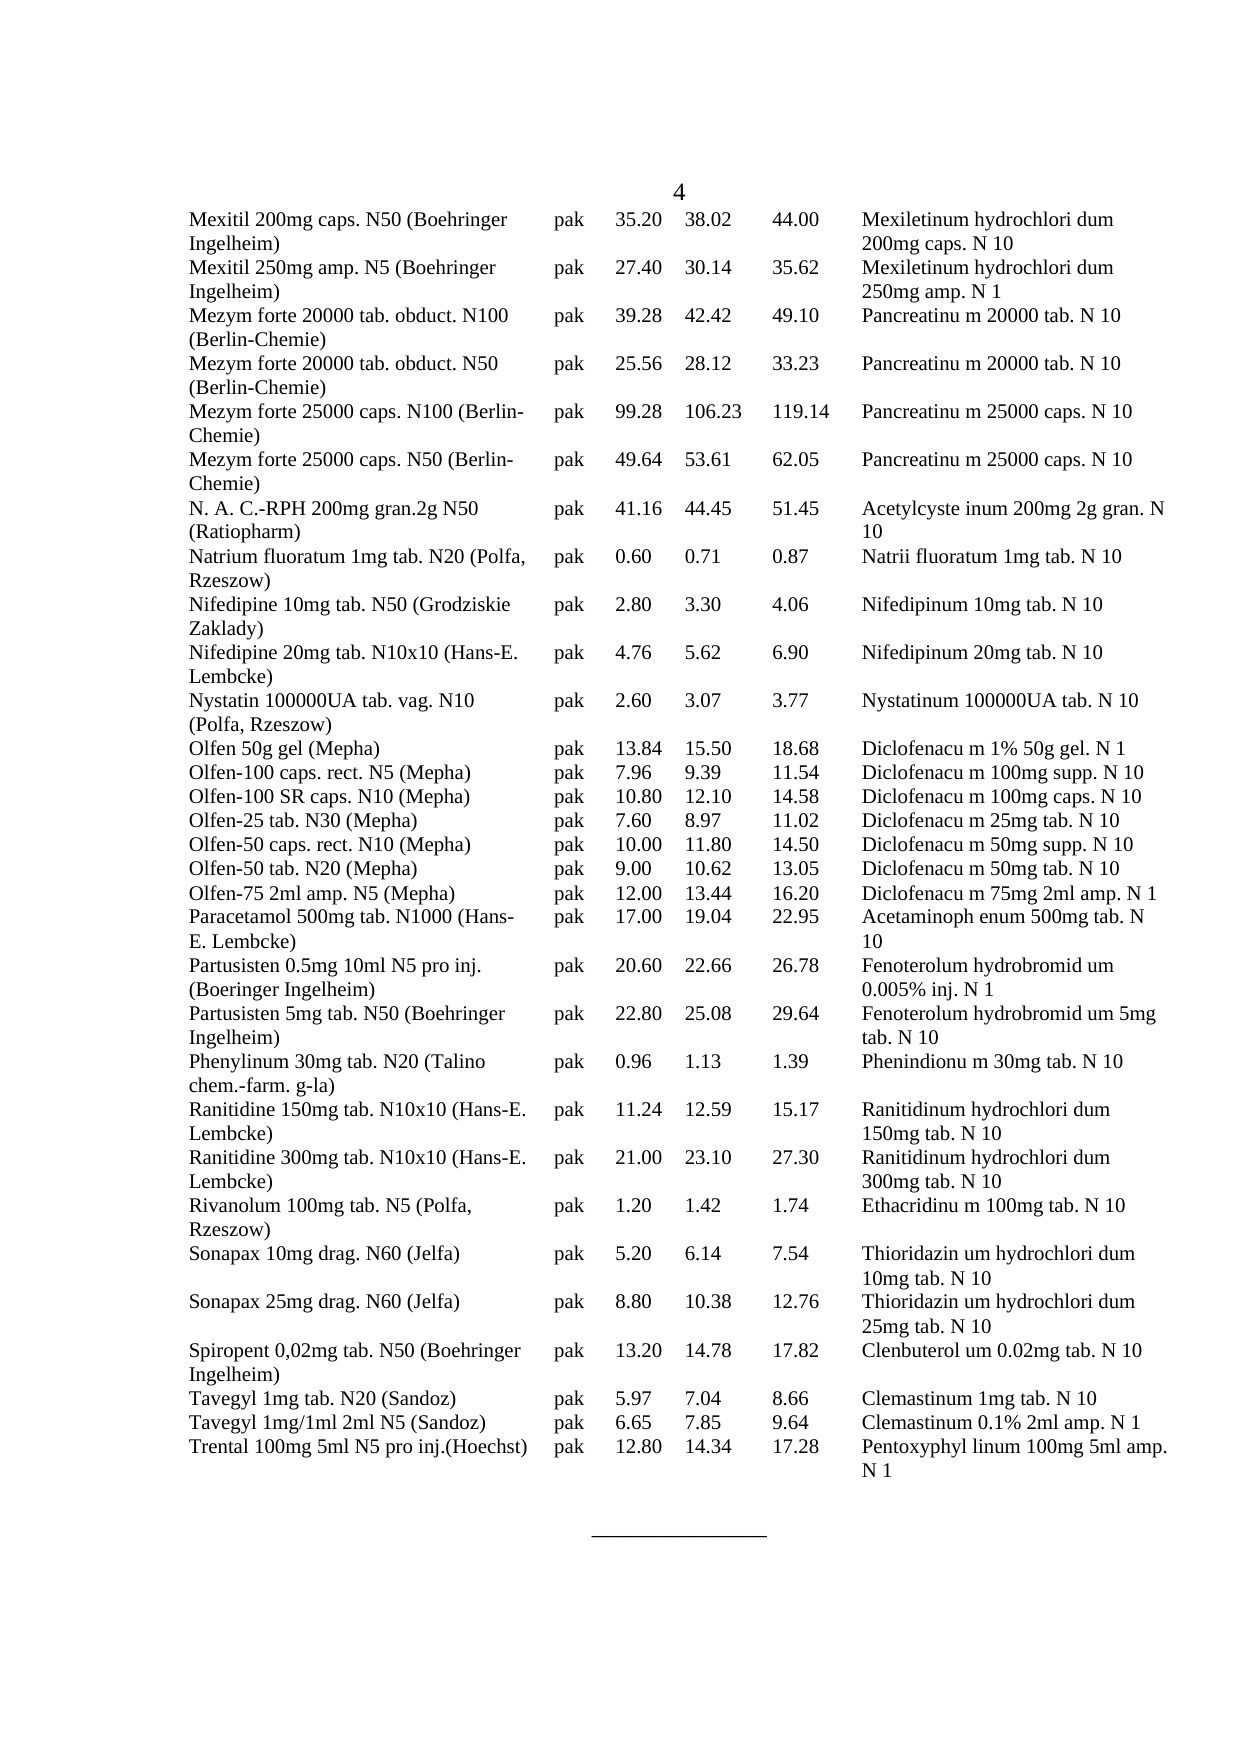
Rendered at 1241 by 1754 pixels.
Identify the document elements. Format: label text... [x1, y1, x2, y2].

table_cell 39.28 [604, 303, 673, 351]
table_cell Olfen-100 SR caps. N10 (Mepha) [177, 784, 543, 808]
table_cell Clenbuterol um 0.02mg tab. N 10 [850, 1338, 1181, 1386]
table_cell 12.10 [673, 784, 761, 808]
table_cell 35.20 [604, 207, 673, 255]
table_cell 6.14 [673, 1241, 761, 1289]
table_cell 8.66 [761, 1386, 850, 1410]
table_cell pak [543, 688, 604, 736]
table_cell pak [543, 784, 604, 808]
table_cell pak [543, 905, 604, 953]
table_cell Mezym forte 20000 tab. obduct. N100 (Berlin-Chemie) [177, 303, 543, 351]
table_cell 0.87 [761, 544, 850, 592]
table_cell 6.65 [604, 1410, 673, 1434]
table_cell Clemastinum 0.1% 2ml amp. N 1 [850, 1410, 1181, 1434]
table_cell 2.60 [604, 688, 673, 736]
table_cell pak [543, 1001, 604, 1049]
table_cell pak [543, 495, 604, 543]
table_cell pak [543, 544, 604, 592]
table_cell 5.20 [604, 1241, 673, 1289]
table_cell 30.14 [673, 255, 761, 303]
table_cell pak [543, 1410, 604, 1434]
table_cell 10.80 [604, 784, 673, 808]
table_cell 20.60 [604, 953, 673, 1001]
table_cell Diclofenacu m 100mg supp. N 10 [850, 760, 1181, 784]
table_cell pak [543, 953, 604, 1001]
table_cell Pancreatinu m 25000 caps. N 10 [850, 447, 1181, 495]
table_cell Ranitidine 150mg tab. N10x10 (Hans-E. Lembcke) [177, 1097, 543, 1145]
table_cell Phenylinum 30mg tab. N20 (Talino chem.-farm. g-la) [177, 1049, 543, 1097]
table_cell Ethacridinu m 100mg tab. N 10 [850, 1193, 1181, 1241]
table_cell 13.44 [673, 880, 761, 904]
table_cell pak [543, 447, 604, 495]
table_cell 49.10 [761, 303, 850, 351]
table_cell 5.62 [673, 640, 761, 688]
table_cell 1.74 [761, 1193, 850, 1241]
table_cell pak [543, 207, 604, 255]
table_cell 12.76 [761, 1290, 850, 1338]
table_cell Tavegyl 1mg tab. N20 (Sandoz) [177, 1386, 543, 1410]
table_cell 28.12 [673, 351, 761, 399]
table_cell 3.77 [761, 688, 850, 736]
table_cell Acetylcyste inum 200mg 2g gran. N 10 [850, 495, 1181, 543]
table_cell 22.95 [761, 905, 850, 953]
table_cell Diclofenacu m 50mg tab. N 10 [850, 856, 1181, 880]
table_cell 26.78 [761, 953, 850, 1001]
table_cell 7.96 [604, 760, 673, 784]
table_cell 23.10 [673, 1145, 761, 1193]
table_cell 3.07 [673, 688, 761, 736]
table_cell 16.20 [761, 880, 850, 904]
table_cell 1.39 [761, 1049, 850, 1097]
table_cell 13.05 [761, 856, 850, 880]
table_cell 44.45 [673, 495, 761, 543]
table_cell Ranitidinum hydrochlori dum 150mg tab. N 10 [850, 1097, 1181, 1145]
table_cell Ranitidinum hydrochlori dum 300mg tab. N 10 [850, 1145, 1181, 1193]
table_cell pak [543, 1434, 604, 1482]
table_cell Partusisten 0.5mg 10ml N5 pro inj. (Boeringer Ingelheim) [177, 953, 543, 1001]
table_cell Acetaminoph enum 500mg tab. N 10 [850, 905, 1181, 953]
table_cell Thioridazin um hydrochlori dum 25mg tab. N 10 [850, 1290, 1181, 1338]
table_cell Diclofenacu m 25mg tab. N 10 [850, 808, 1181, 832]
table_cell Diclofenacu m 100mg caps. N 10 [850, 784, 1181, 808]
table_cell 22.66 [673, 953, 761, 1001]
table_cell Partusisten 5mg tab. N50 (Boehringer Ingelheim) [177, 1001, 543, 1049]
table_cell pak [543, 592, 604, 640]
table_cell 25.08 [673, 1001, 761, 1049]
table_cell 3.30 [673, 592, 761, 640]
table_cell pak [543, 640, 604, 688]
table_cell pak [543, 856, 604, 880]
table_cell Natrium fluoratum 1mg tab. N20 (Polfa, Rzeszow) [177, 544, 543, 592]
table_cell Fenoterolum hydrobromid um 5mg tab. N 10 [850, 1001, 1181, 1049]
table_cell 1.13 [673, 1049, 761, 1097]
table_cell pak [543, 1193, 604, 1241]
table_cell 29.64 [761, 1001, 850, 1049]
table_cell 44.00 [761, 207, 850, 255]
table_cell 1.42 [673, 1193, 761, 1241]
table_cell 7.60 [604, 808, 673, 832]
table_cell Sonapax 25mg drag. N60 (Jelfa) [177, 1290, 543, 1338]
table_cell 11.80 [673, 832, 761, 856]
table_cell Rivanolum 100mg tab. N5 (Polfa, Rzeszow) [177, 1193, 543, 1241]
table_cell 27.40 [604, 255, 673, 303]
table_cell pak [543, 736, 604, 760]
table_cell Clemastinum 1mg tab. N 10 [850, 1386, 1181, 1410]
table_cell 7.04 [673, 1386, 761, 1410]
table_cell Thioridazin um hydrochlori dum 10mg tab. N 10 [850, 1241, 1181, 1289]
table_cell 11.24 [604, 1097, 673, 1145]
table_cell pak [543, 1049, 604, 1097]
table_cell Mexitil 250mg amp. N5 (Boehringer Ingelheim) [177, 255, 543, 303]
table_cell 10.00 [604, 832, 673, 856]
table_cell Diclofenacu m 75mg 2ml amp. N 1 [850, 880, 1181, 904]
table_cell Mezym forte 20000 tab. obduct. N50 (Berlin-Chemie) [177, 351, 543, 399]
table_cell 42.42 [673, 303, 761, 351]
table_cell 51.45 [761, 495, 850, 543]
table_cell 49.64 [604, 447, 673, 495]
table_cell Fenoterolum hydrobromid um 0.005% inj. N 1 [850, 953, 1181, 1001]
table_cell pak [543, 1338, 604, 1386]
table_cell Olfen-25 tab. N30 (Mepha) [177, 808, 543, 832]
table_cell 12.00 [604, 880, 673, 904]
table_cell Tavegyl 1mg/1ml 2ml N5 (Sandoz) [177, 1410, 543, 1434]
table_cell 38.02 [673, 207, 761, 255]
table_cell 9.39 [673, 760, 761, 784]
table_cell Ranitidine 300mg tab. N10x10 (Hans-E. Lembcke) [177, 1145, 543, 1193]
table_cell 14.78 [673, 1338, 761, 1386]
table_cell pak [543, 1145, 604, 1193]
table_cell Mezym forte 25000 caps. N50 (Berlin-Chemie) [177, 447, 543, 495]
table_cell 21.00 [604, 1145, 673, 1193]
table_cell Mexiletinum hydrochlori dum 250mg amp. N 1 [850, 255, 1181, 303]
table_cell 12.80 [604, 1434, 673, 1482]
table_cell 10.38 [673, 1290, 761, 1338]
table_cell Spiropent 0,02mg tab. N50 (Boehringer Ingelheim) [177, 1338, 543, 1386]
table_cell 10.62 [673, 856, 761, 880]
table_cell Nystatin 100000UA tab. vag. N10 (Polfa, Rzeszow) [177, 688, 543, 736]
table_cell pak [543, 832, 604, 856]
table_cell pak [543, 1097, 604, 1145]
table_cell 119.14 [761, 399, 850, 447]
table_cell Pancreatinu m 20000 tab. N 10 [850, 303, 1181, 351]
table_cell 0.71 [673, 544, 761, 592]
table_cell 9.00 [604, 856, 673, 880]
table_cell pak [543, 399, 604, 447]
table_cell 4.76 [604, 640, 673, 688]
table_cell 1.20 [604, 1193, 673, 1241]
table_cell Mezym forte 25000 caps. N100 (Berlin-Chemie) [177, 399, 543, 447]
table_cell Olfen 50g gel (Mepha) [177, 736, 543, 760]
table_cell pak [543, 255, 604, 303]
table_cell 17.00 [604, 905, 673, 953]
table_cell Phenindionu m 30mg tab. N 10 [850, 1049, 1181, 1097]
table_cell 11.02 [761, 808, 850, 832]
table_cell Trental 100mg 5ml N5 pro inj.(Hoechst) [177, 1434, 543, 1482]
table_cell 62.05 [761, 447, 850, 495]
table_cell N. A. C.-RPH 200mg gran.2g N50 (Ratiopharm) [177, 495, 543, 543]
table_cell 8.80 [604, 1290, 673, 1338]
table_cell 2.80 [604, 592, 673, 640]
table_cell 25.56 [604, 351, 673, 399]
table_cell pak [543, 351, 604, 399]
table_cell 6.90 [761, 640, 850, 688]
table_cell 19.04 [673, 905, 761, 953]
table_cell Natrii fluoratum 1mg tab. N 10 [850, 544, 1181, 592]
table_cell 27.30 [761, 1145, 850, 1193]
table_cell 5.97 [604, 1386, 673, 1410]
text ______________ [177, 1511, 1181, 1539]
table_cell Mexitil 200mg caps. N50 (Boehringer Ingelheim) [177, 207, 543, 255]
table_cell Mexiletinum hydrochlori dum 200mg caps. N 10 [850, 207, 1181, 255]
table_cell Nystatinum 100000UA tab. N 10 [850, 688, 1181, 736]
table_cell pak [543, 1386, 604, 1410]
table_cell Olfen-100 caps. rect. N5 (Mepha) [177, 760, 543, 784]
table_cell 15.50 [673, 736, 761, 760]
table_cell Pentoxyphyl linum 100mg 5ml amp. N 1 [850, 1434, 1181, 1482]
table_cell Pancreatinu m 25000 caps. N 10 [850, 399, 1181, 447]
table_cell 17.28 [761, 1434, 850, 1482]
table_cell 106.23 [673, 399, 761, 447]
table_cell 13.20 [604, 1338, 673, 1386]
table_cell Olfen-50 tab. N20 (Mepha) [177, 856, 543, 880]
table_cell pak [543, 1241, 604, 1289]
table_cell 18.68 [761, 736, 850, 760]
table_cell Olfen-50 caps. rect. N10 (Mepha) [177, 832, 543, 856]
table_cell 7.85 [673, 1410, 761, 1434]
table_cell 35.62 [761, 255, 850, 303]
table_cell 8.97 [673, 808, 761, 832]
table_cell 41.16 [604, 495, 673, 543]
table_cell 99.28 [604, 399, 673, 447]
table_cell 7.54 [761, 1241, 850, 1289]
table_cell 15.17 [761, 1097, 850, 1145]
table_cell 17.82 [761, 1338, 850, 1386]
table_cell pak [543, 808, 604, 832]
table_cell 22.80 [604, 1001, 673, 1049]
table_cell Nifedipinum 20mg tab. N 10 [850, 640, 1181, 688]
table_cell 33.23 [761, 351, 850, 399]
table_cell 12.59 [673, 1097, 761, 1145]
table_cell 4.06 [761, 592, 850, 640]
table_cell Nifedipinum 10mg tab. N 10 [850, 592, 1181, 640]
table_cell 14.34 [673, 1434, 761, 1482]
table_cell Nifedipine 10mg tab. N50 (Grodziskie Zaklady) [177, 592, 543, 640]
table_cell pak [543, 880, 604, 904]
table_cell Nifedipine 20mg tab. N10x10 (Hans-E. Lembcke) [177, 640, 543, 688]
table_cell 0.60 [604, 544, 673, 592]
table_cell Olfen-75 2ml amp. N5 (Mepha) [177, 880, 543, 904]
table_cell 0.96 [604, 1049, 673, 1097]
table_cell 14.50 [761, 832, 850, 856]
table_cell 9.64 [761, 1410, 850, 1434]
table_cell Sonapax 10mg drag. N60 (Jelfa) [177, 1241, 543, 1289]
table_cell Diclofenacu m 1% 50g gel. N 1 [850, 736, 1181, 760]
table_cell Pancreatinu m 20000 tab. N 10 [850, 351, 1181, 399]
table_cell pak [543, 760, 604, 784]
table_cell Diclofenacu m 50mg supp. N 10 [850, 832, 1181, 856]
table_cell 11.54 [761, 760, 850, 784]
table_cell Paracetamol 500mg tab. N1000 (Hans-E. Lembcke) [177, 905, 543, 953]
table_cell pak [543, 1290, 604, 1338]
table_cell 14.58 [761, 784, 850, 808]
table_cell pak [543, 303, 604, 351]
table_cell 53.61 [673, 447, 761, 495]
table_cell 13.84 [604, 736, 673, 760]
